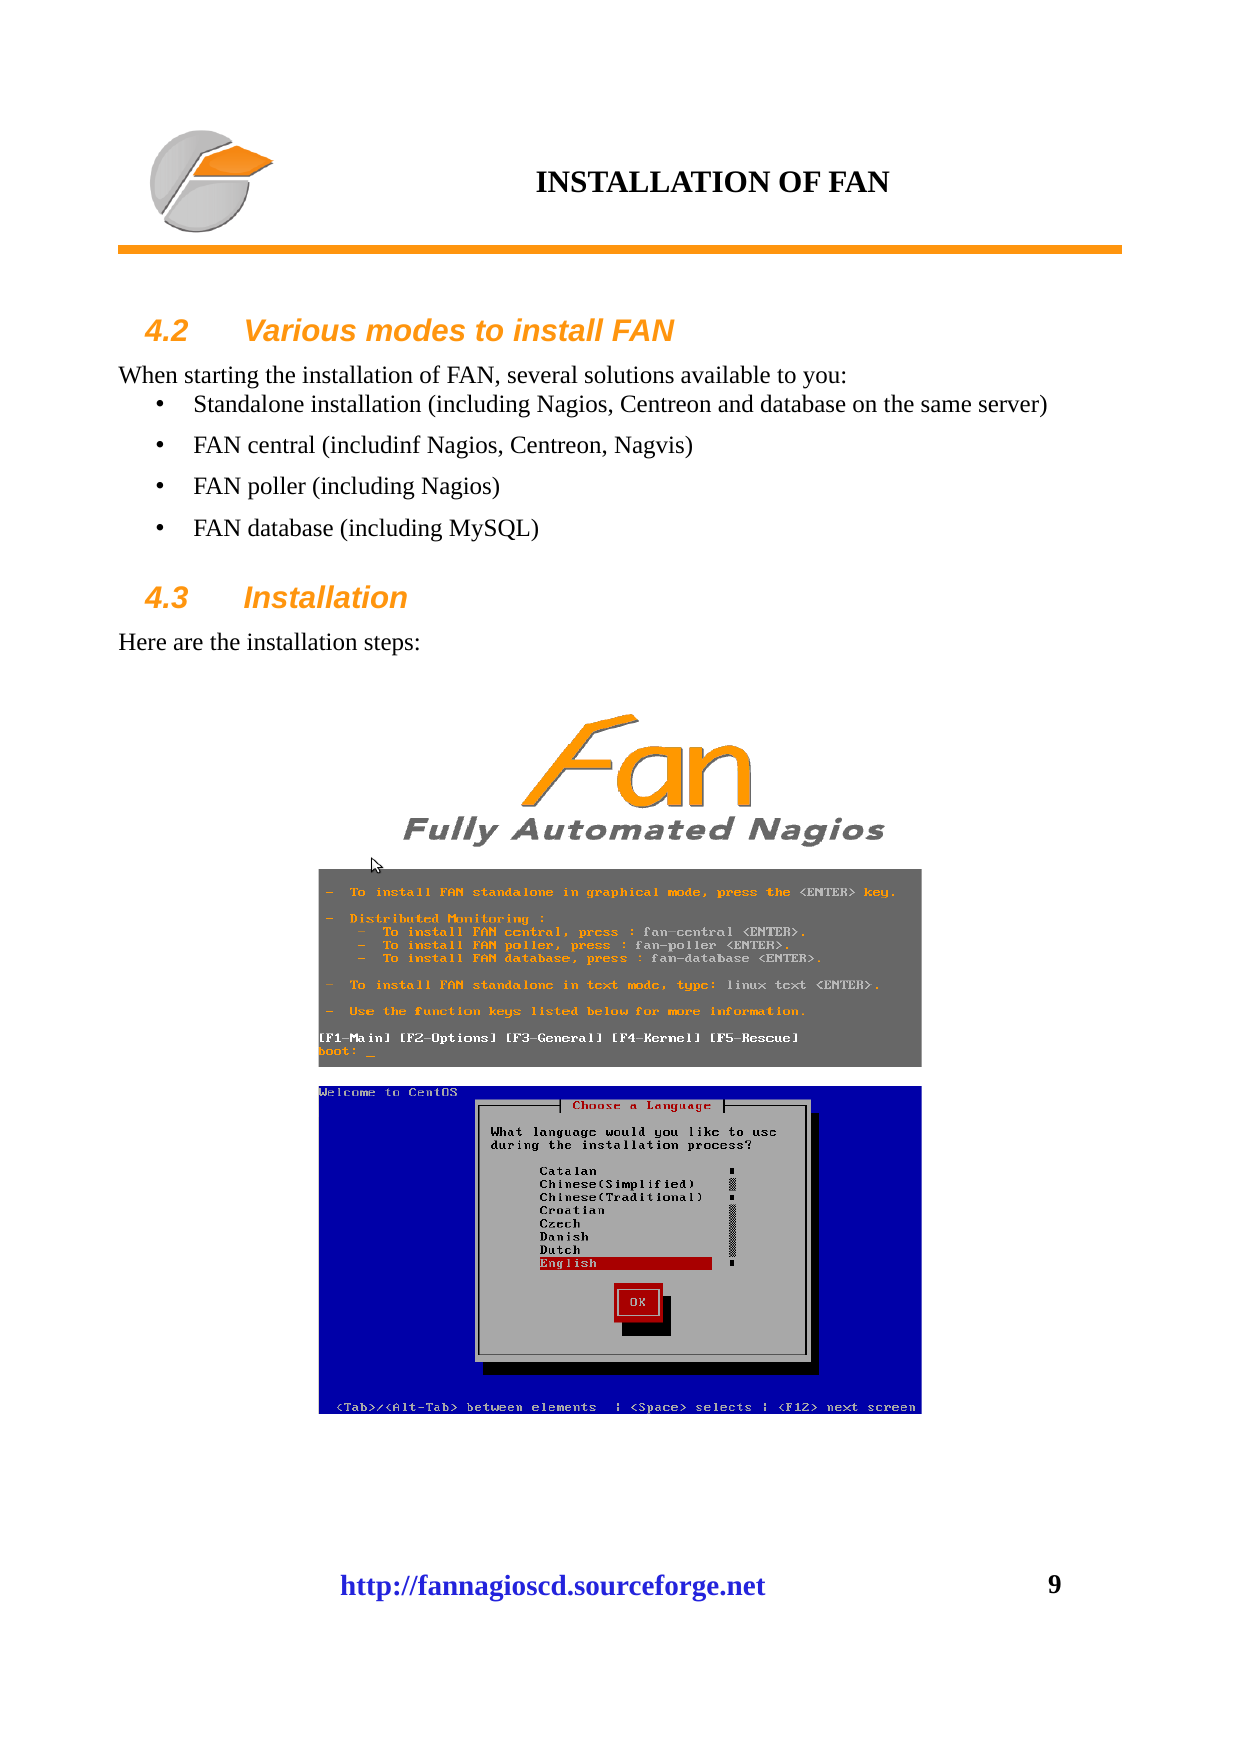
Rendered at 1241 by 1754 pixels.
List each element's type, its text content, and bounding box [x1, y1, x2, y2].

text When starting the installation of FAN, several solutions available to you: [118, 360, 1122, 389]
text Here are the installation steps: [118, 627, 1122, 656]
list FAN central (includinf Nagios, Centreon, Nagvis) [156, 430, 1122, 459]
picture [141, 123, 281, 239]
subtitle Installation [145, 579, 1122, 615]
subtitle Various modes to install FAN [145, 312, 1122, 348]
list Standalone installation (including Nagios, Centreon and database on the same server) [156, 389, 1122, 418]
picture [318, 1086, 922, 1414]
list FAN poller (including Nagios) [156, 471, 1122, 500]
list FAN database (including MySQL) [156, 513, 1122, 541]
